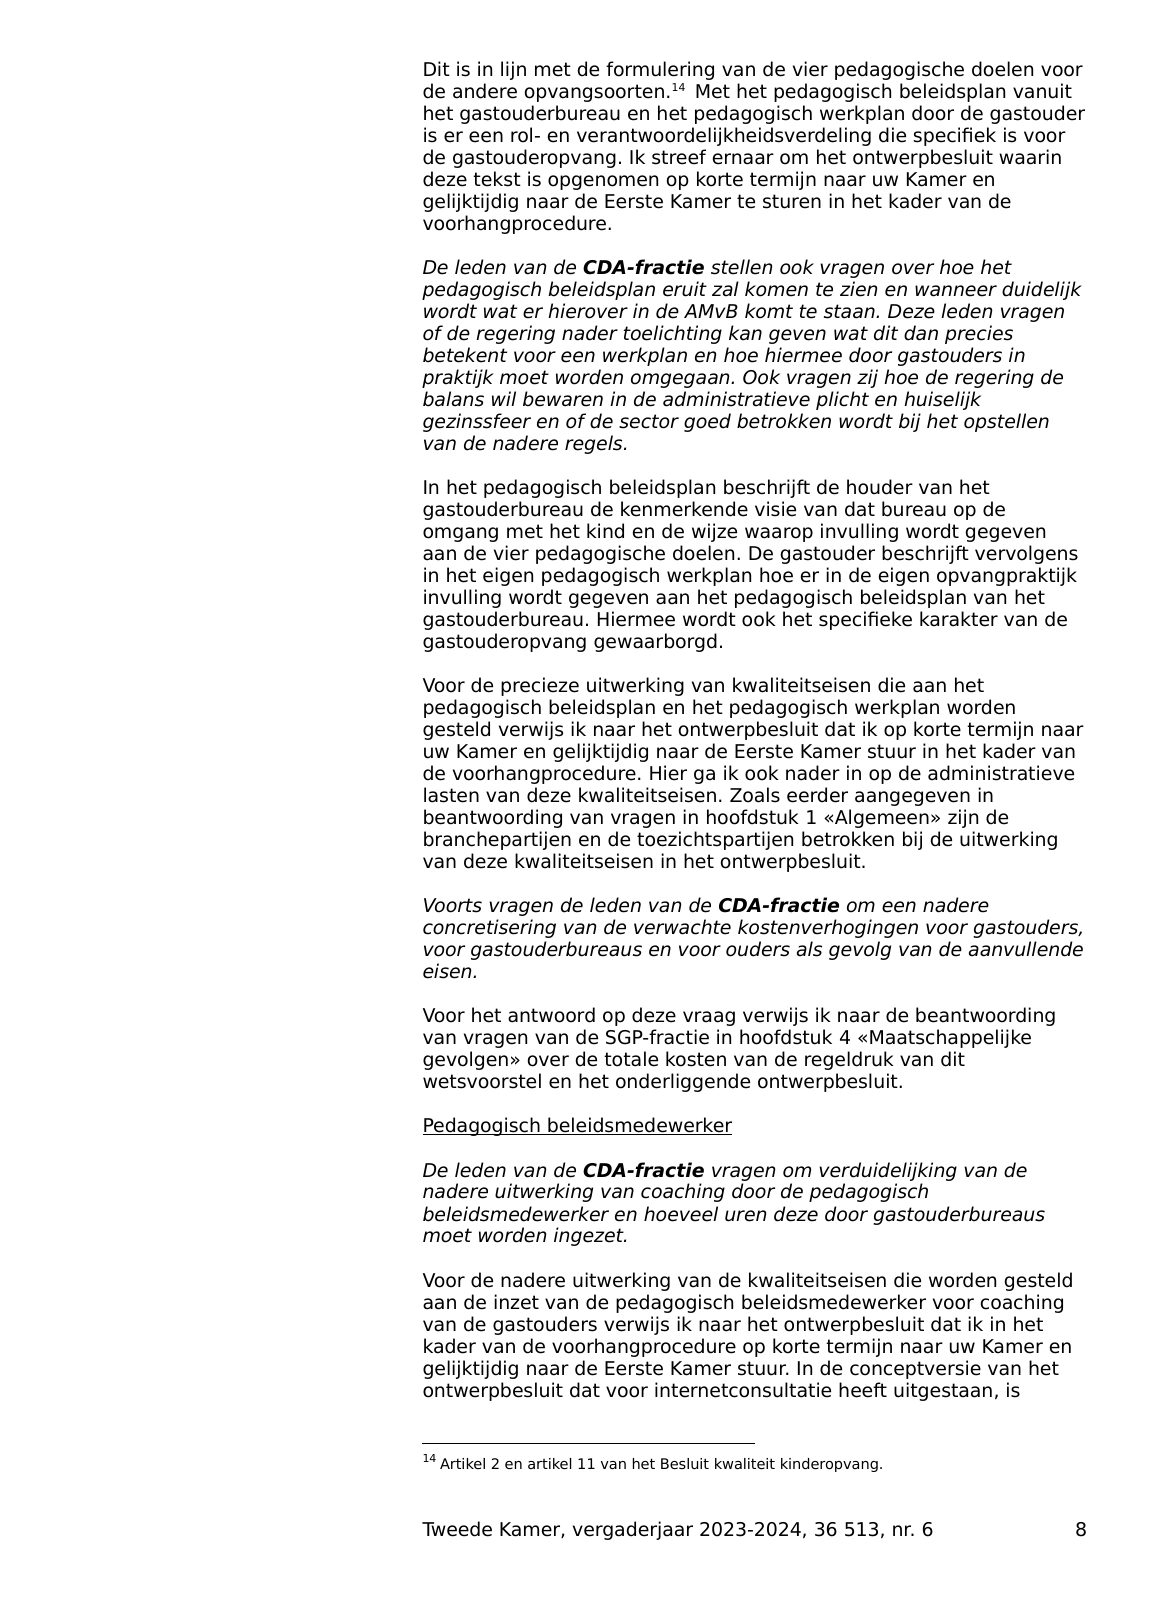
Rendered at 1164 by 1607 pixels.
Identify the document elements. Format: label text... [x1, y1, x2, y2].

text Voorts vragen de leden van de CDA-fractie om een nadere concretisering van de verwachte kostenverhogingen voor gastouders, voor gastouderbureaus en voor ouders als gevolg van de aanvullende eisen. [422, 895, 1087, 983]
text Voor het antwoord op deze vraag verwijs ik naar de beantwoording van vragen van de SGP-fractie in hoofdstuk 4 «Maatschappelijke gevolgen» over de totale kosten van de regeldruk van dit wetsvoorstel en het onderliggende ontwerpbesluit. [422, 1005, 1087, 1093]
text De leden van de CDA-fractie vragen om verduidelijking van de nadere uitwerking van coaching door de pedagogisch beleidsmedewerker en hoeveel uren deze door gastouderbureaus moet worden ingezet. [422, 1159, 1087, 1247]
text Artikel 2 en artikel 11 van het Besluit kwaliteit kinderopvang. [422, 1452, 1087, 1474]
text Voor de precieze uitwerking van kwaliteitseisen die aan het pedagogisch beleidsplan en het pedagogisch werkplan worden gesteld verwijs ik naar het ontwerpbesluit dat ik op korte termijn naar uw Kamer en gelijktijdig naar de Eerste Kamer stuur in het kader van de voorhangprocedure. Hier ga ik ook nader in op de administratieve lasten van deze kwaliteitseisen. Zoals eerder aangegeven in beantwoording van vragen in hoofdstuk 1 «Algemeen» zijn de branchepartijen en de toezichtspartijen betrokken bij de uitwerking van deze kwaliteitseisen in het ontwerpbesluit. [422, 675, 1087, 873]
text In het pedagogisch beleidsplan beschrijft de houder van het gastouderbureau de kenmerkende visie van dat bureau op de omgang met het kind en de wijze waarop invulling wordt gegeven aan de vier pedagogische doelen. De gastouder beschrijft vervolgens in het eigen pedagogisch werkplan hoe er in de eigen opvangpraktijk invulling wordt gegeven aan het pedagogisch beleidsplan van het gastouderbureau. Hiermee wordt ook het specifieke karakter van de gastouderopvang gewaarborgd. [422, 477, 1087, 653]
text De leden van de CDA-fractie stellen ook vragen over hoe het pedagogisch beleidsplan eruit zal komen te zien en wanneer duidelijk wordt wat er hierover in de AMvB komt te staan. Deze leden vragen of de regering nader toelichting kan geven wat dit dan precies betekent voor een werkplan en hoe hiermee door gastouders in praktijk moet worden omgegaan. Ook vragen zij hoe de regering de balans wil bewaren in de administratieve plicht en huiselijk gezinssfeer en of de sector goed betrokken wordt bij het opstellen van de nadere regels. [422, 257, 1087, 455]
subtitle Pedagogisch beleidsmedewerker [422, 1115, 1087, 1137]
text Dit is in lijn met de formulering van de vier pedagogische doelen voor de andere opvangsoorten. Met het pedagogisch beleidsplan vanuit het gastouderbureau en het pedagogisch werkplan door de gastouder is er een rol- en verantwoordelijkheidsverdeling die specifiek is voor de gastouderopvang. Ik streef ernaar om het ontwerpbesluit waarin deze tekst is opgenomen op korte termijn naar uw Kamer en gelijktijdig naar de Eerste Kamer te sturen in het kader van de voorhangprocedure. [422, 59, 1087, 235]
text Voor de nadere uitwerking van de kwaliteitseisen die worden gesteld aan de inzet van de pedagogisch beleidsmedewerker voor coaching van de gastouders verwijs ik naar het ontwerpbesluit dat ik in het kader van de voorhangprocedure op korte termijn naar uw Kamer en gelijktijdig naar de Eerste Kamer stuur. In de conceptversie van het ontwerpbesluit dat voor internetconsultatie heeft uitgestaan, is [422, 1269, 1087, 1401]
